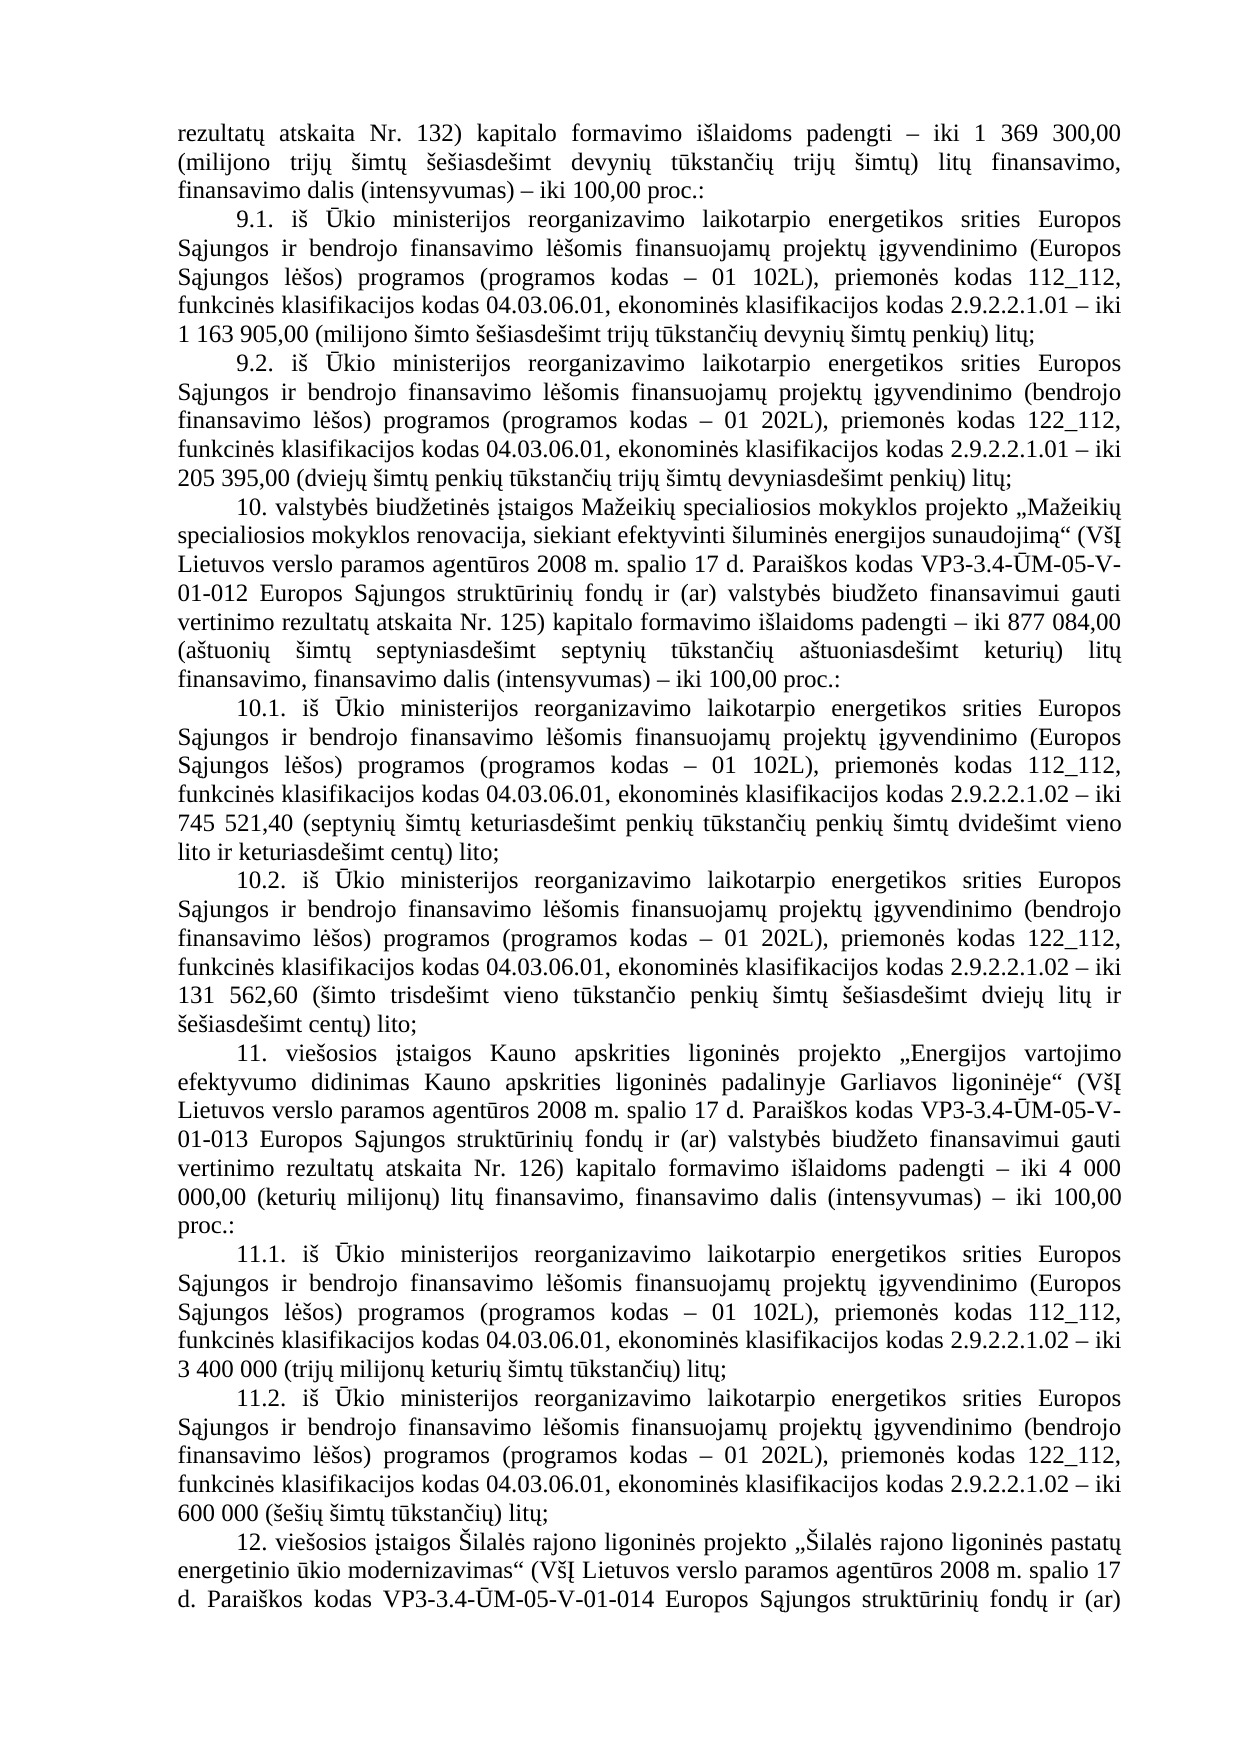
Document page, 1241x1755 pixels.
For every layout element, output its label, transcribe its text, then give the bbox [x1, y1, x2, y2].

text 12. viešosios įstaigos Šilalės rajono ligoninės projekto „Šilalės rajono ligoninės pastatų energetinio ūkio modernizavimas“ (VšĮ Lietuvos verslo paramos agentūros 2008 m. spalio 17 d. Paraiškos kodas VP3-3.4-ŪM-05-V-01-014 Europos Sąjungos struktūrinių fondų ir (ar) [177, 1527, 1122, 1613]
text 10. valstybės biudžetinės įstaigos Mažeikių specialiosios mokyklos projekto „Mažeikių specialiosios mokyklos renovacija, siekiant efektyvinti šiluminės energijos sunaudojimą“ (VšĮ Lietuvos verslo paramos agentūros 2008 m. spalio 17 d. Paraiškos kodas VP3-3.4-ŪM-05-V-01-012 Europos Sąjungos struktūrinių fondų ir (ar) valstybės biudžeto finansavimui gauti vertinimo rezultatų atskaita Nr. 125) kapitalo formavimo išlaidoms padengti – iki 877 084,00 (aštuonių šimtų septyniasdešimt septynių tūkstančių aštuoniasdešimt keturių) litų finansavimo, finansavimo dalis (intensyvumas) – iki 100,00 proc.: [177, 492, 1122, 693]
text 10.1. iš Ūkio ministerijos reorganizavimo laikotarpio energetikos srities Europos Sąjungos ir bendrojo finansavimo lėšomis finansuojamų projektų įgyvendinimo (Europos Sąjungos lėšos) programos (programos kodas – 01 102L), priemonės kodas 112_112, funkcinės klasifikacijos kodas 04.03.06.01, ekonominės klasifikacijos kodas 2.9.2.2.1.02 – iki 745 521,40 (septynių šimtų keturiasdešimt penkių tūkstančių penkių šimtų dvidešimt vieno lito ir keturiasdešimt centų) lito; [177, 693, 1122, 866]
text 10.2. iš Ūkio ministerijos reorganizavimo laikotarpio energetikos srities Europos Sąjungos ir bendrojo finansavimo lėšomis finansuojamų projektų įgyvendinimo (bendrojo finansavimo lėšos) programos (programos kodas – 01 202L), priemonės kodas 122_112, funkcinės klasifikacijos kodas 04.03.06.01, ekonominės klasifikacijos kodas 2.9.2.2.1.02 – iki 131 562,60 (šimto trisdešimt vieno tūkstančio penkių šimtų šešiasdešimt dviejų litų ir šešiasdešimt centų) lito; [177, 866, 1122, 1038]
text 11.1. iš Ūkio ministerijos reorganizavimo laikotarpio energetikos srities Europos Sąjungos ir bendrojo finansavimo lėšomis finansuojamų projektų įgyvendinimo (Europos Sąjungos lėšos) programos (programos kodas – 01 102L), priemonės kodas 112_112, funkcinės klasifikacijos kodas 04.03.06.01, ekonominės klasifikacijos kodas 2.9.2.2.1.02 – iki 3 400 000 (trijų milijonų keturių šimtų tūkstančių) litų; [177, 1239, 1122, 1383]
text 9.1. iš Ūkio ministerijos reorganizavimo laikotarpio energetikos srities Europos Sąjungos ir bendrojo finansavimo lėšomis finansuojamų projektų įgyvendinimo (Europos Sąjungos lėšos) programos (programos kodas – 01 102L), priemonės kodas 112_112, funkcinės klasifikacijos kodas 04.03.06.01, ekonominės klasifikacijos kodas 2.9.2.2.1.01 – iki 1 163 905,00 (milijono šimto šešiasdešimt trijų tūkstančių devynių šimtų penkių) litų; [177, 204, 1122, 348]
text rezultatų atskaita Nr. 132) kapitalo formavimo išlaidoms padengti – iki 1 369 300,00 (milijono trijų šimtų šešiasdešimt devynių tūkstančių trijų šimtų) litų finansavimo, finansavimo dalis (intensyvumas) – iki 100,00 proc.: [177, 118, 1122, 204]
text 11.2. iš Ūkio ministerijos reorganizavimo laikotarpio energetikos srities Europos Sąjungos ir bendrojo finansavimo lėšomis finansuojamų projektų įgyvendinimo (bendrojo finansavimo lėšos) programos (programos kodas – 01 202L), priemonės kodas 122_112, funkcinės klasifikacijos kodas 04.03.06.01, ekonominės klasifikacijos kodas 2.9.2.2.1.02 – iki 600 000 (šešių šimtų tūkstančių) litų; [177, 1383, 1122, 1527]
text 9.2. iš Ūkio ministerijos reorganizavimo laikotarpio energetikos srities Europos Sąjungos ir bendrojo finansavimo lėšomis finansuojamų projektų įgyvendinimo (bendrojo finansavimo lėšos) programos (programos kodas – 01 202L), priemonės kodas 122_112, funkcinės klasifikacijos kodas 04.03.06.01, ekonominės klasifikacijos kodas 2.9.2.2.1.01 – iki 205 395,00 (dviejų šimtų penkių tūkstančių trijų šimtų devyniasdešimt penkių) litų; [177, 348, 1122, 492]
text 11. viešosios įstaigos Kauno apskrities ligoninės projekto „Energijos vartojimo efektyvumo didinimas Kauno apskrities ligoninės padalinyje Garliavos ligoninėje“ (VšĮ Lietuvos verslo paramos agentūros 2008 m. spalio 17 d. Paraiškos kodas VP3-3.4-ŪM-05-V-01-013 Europos Sąjungos struktūrinių fondų ir (ar) valstybės biudžeto finansavimui gauti vertinimo rezultatų atskaita Nr. 126) kapitalo formavimo išlaidoms padengti – iki 4 000 000,00 (keturių milijonų) litų finansavimo, finansavimo dalis (intensyvumas) – iki 100,00 proc.: [177, 1038, 1122, 1239]
